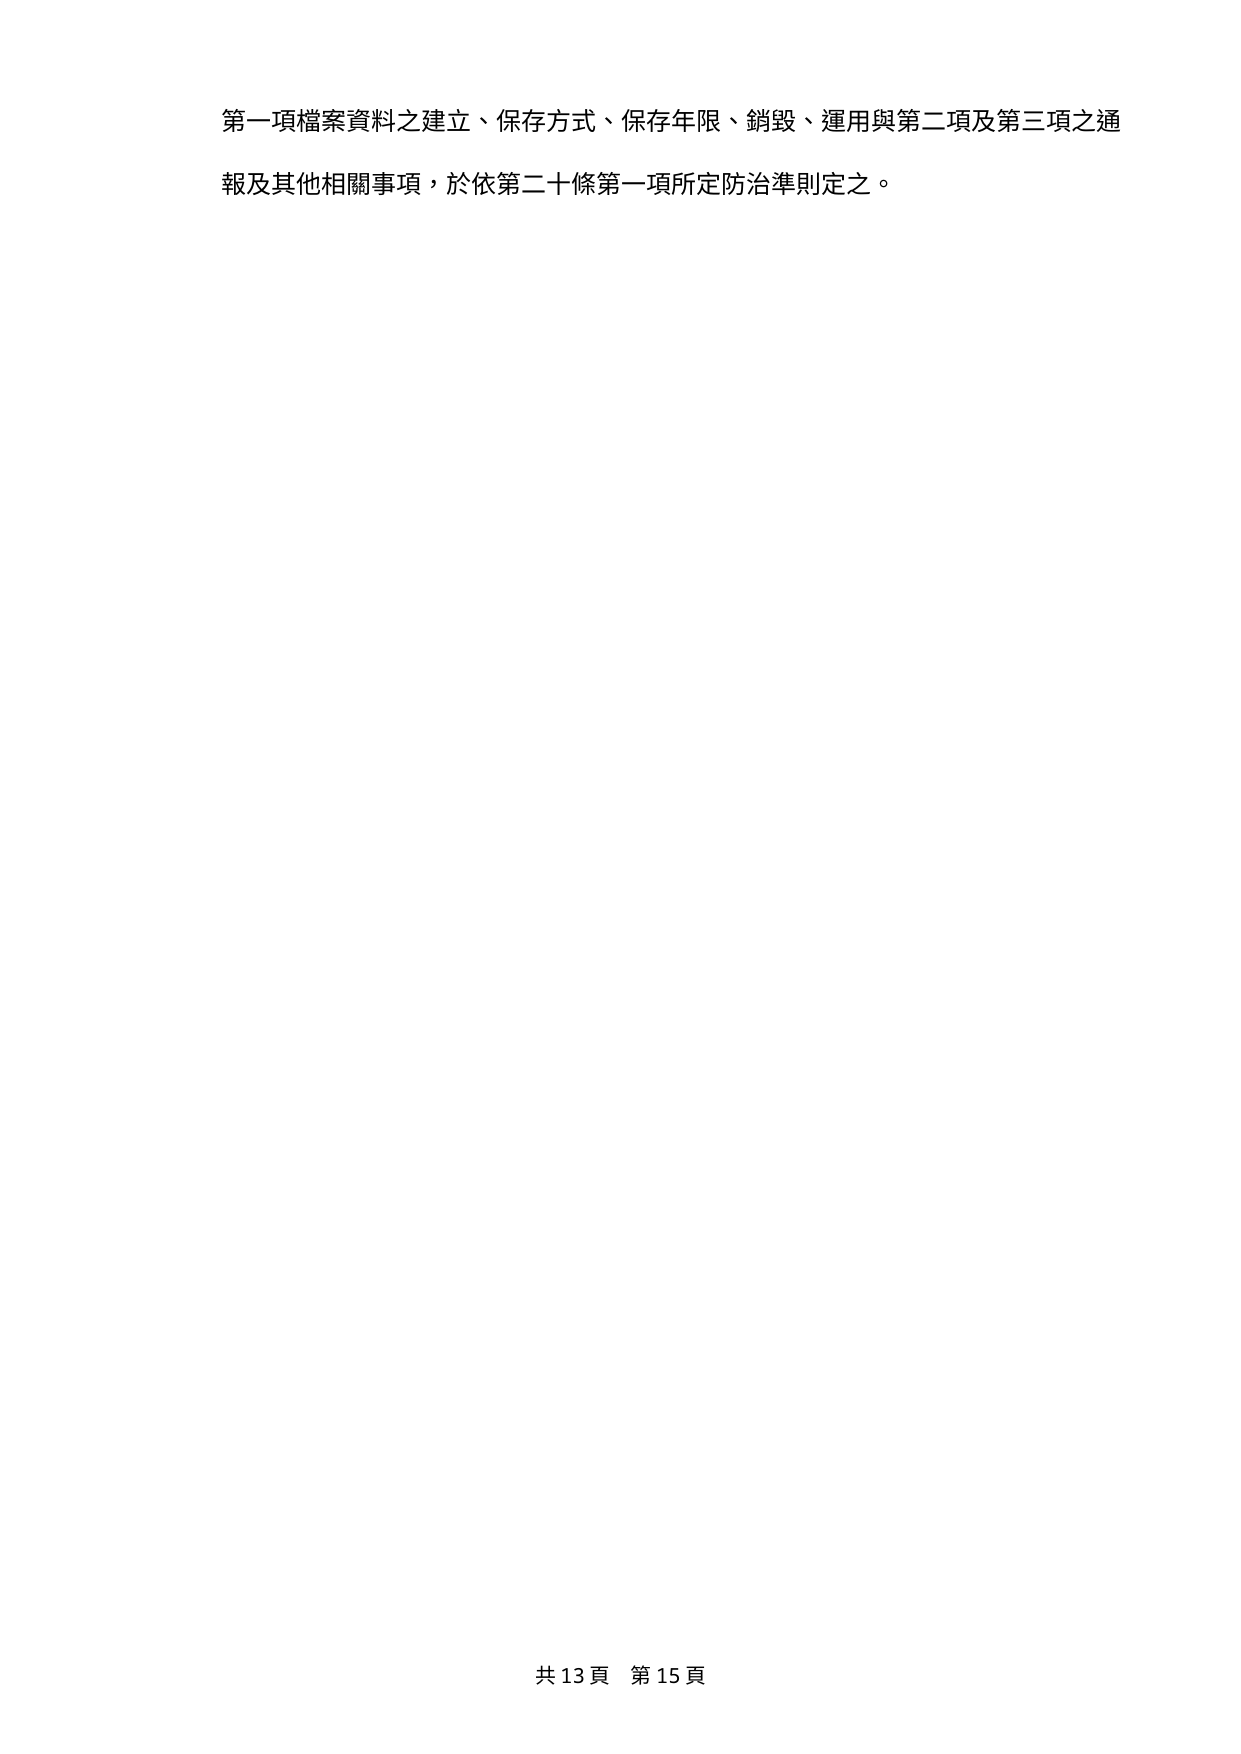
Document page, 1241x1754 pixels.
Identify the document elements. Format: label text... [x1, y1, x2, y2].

text 第一項檔案資料之建立、保存方式、保存年限、銷毀、運用與第二項及第三項之通報及其他相關事項，於依第二十條第一項所定防治準則定之。 [221, 78, 1122, 203]
